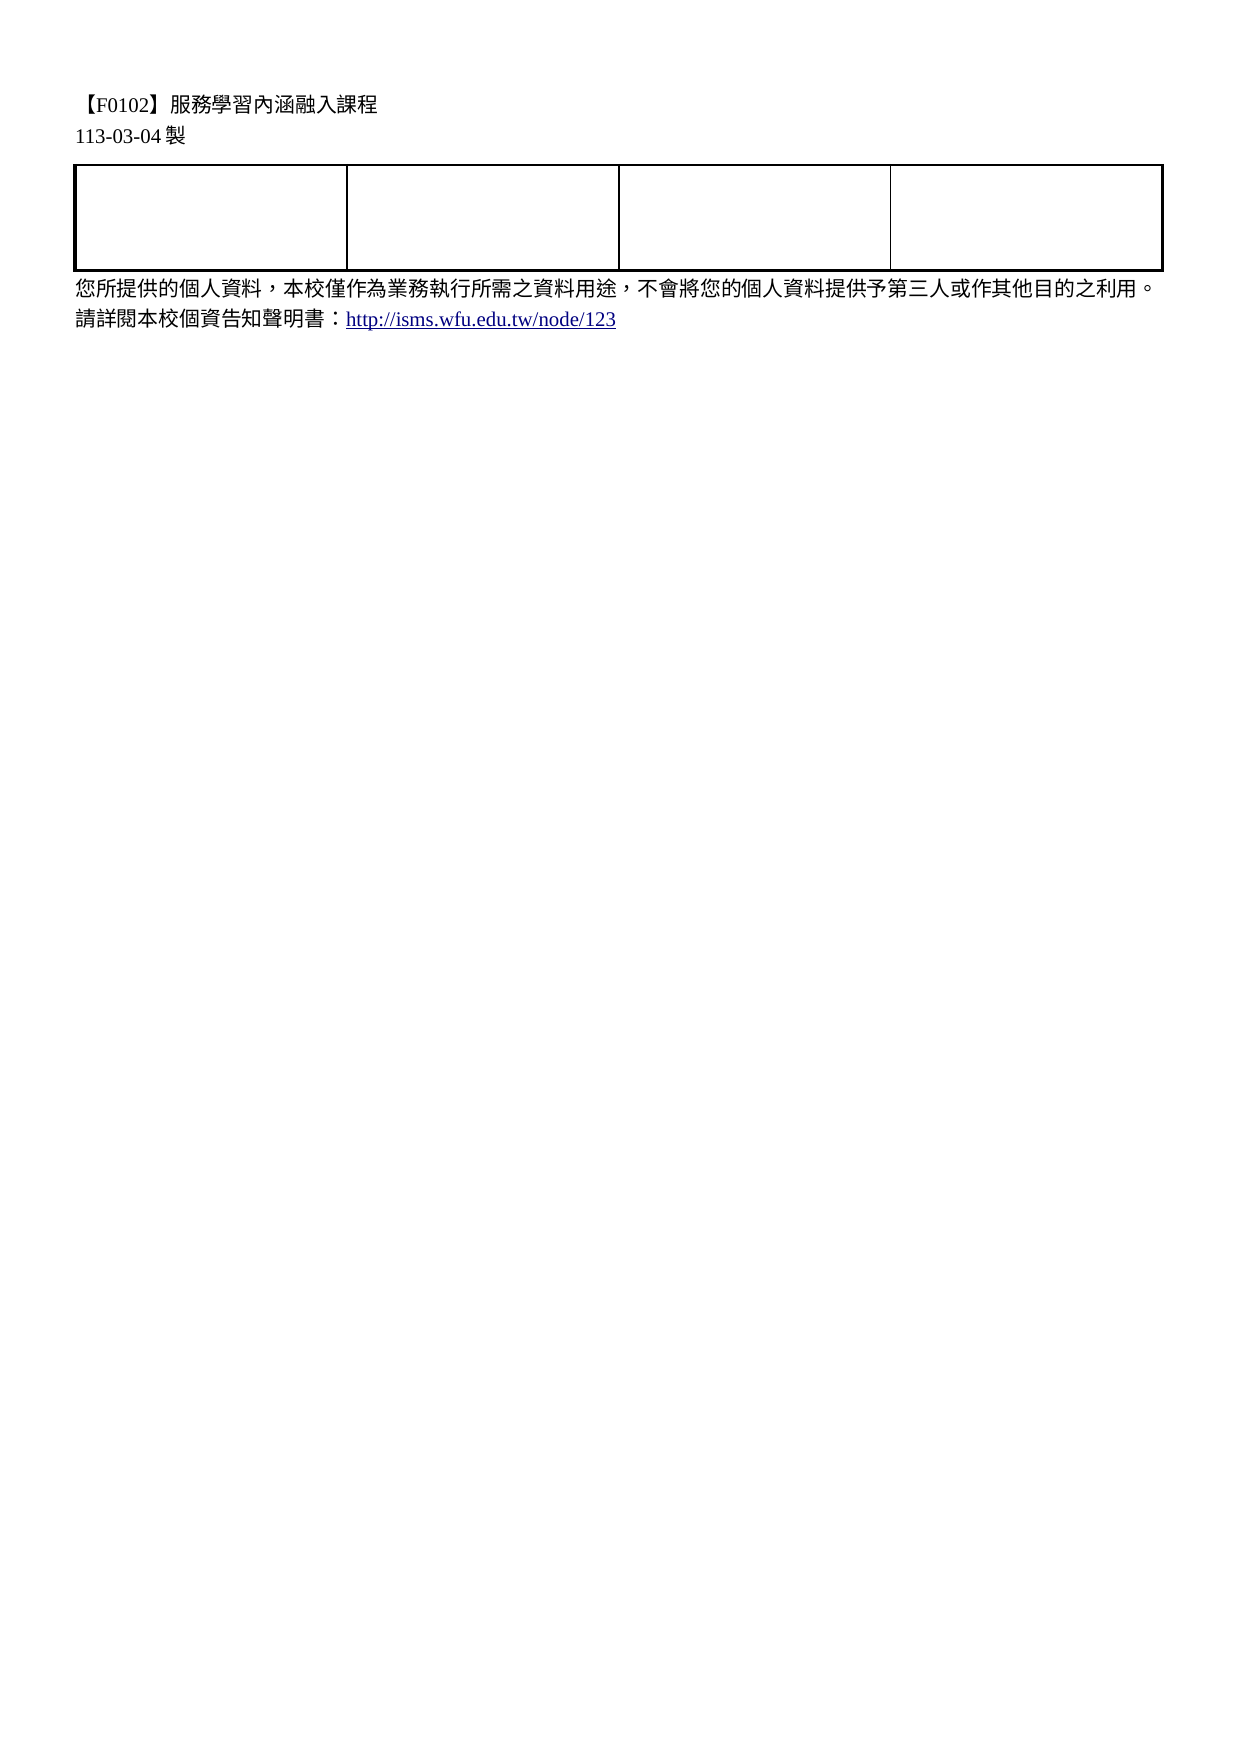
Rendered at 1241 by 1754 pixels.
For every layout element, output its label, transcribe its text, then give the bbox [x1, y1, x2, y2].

text 您所提供的個人資料，本校僅作為業務執行所需之資料用途，不會將您的個人資料提供予第三人或作其他目的之利用。請詳閱本校個資告知聲明書：http://isms.wfu.edu.tw/node/123 [75, 272, 1165, 333]
table_cell [620, 166, 890, 269]
table_cell [891, 166, 1161, 269]
table_cell [348, 166, 618, 269]
table_cell [77, 166, 346, 269]
